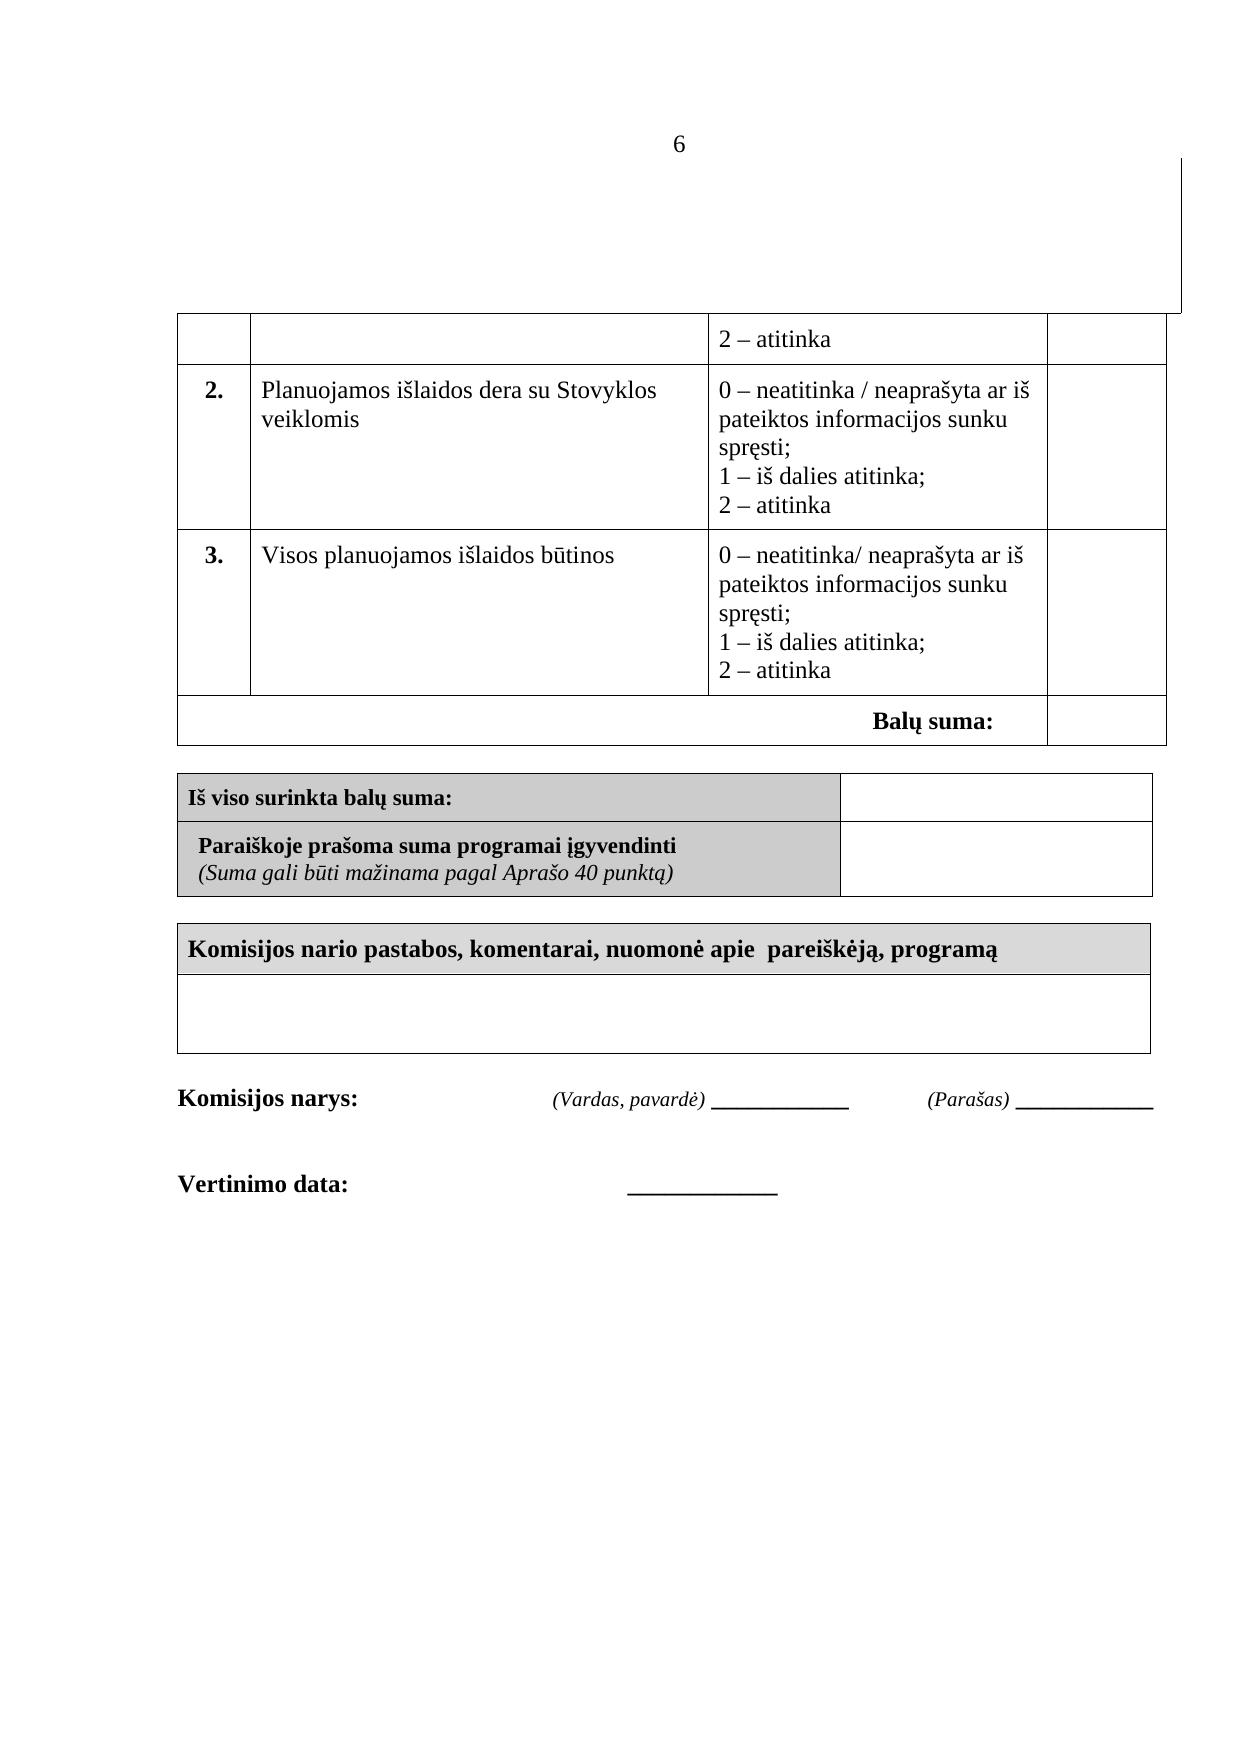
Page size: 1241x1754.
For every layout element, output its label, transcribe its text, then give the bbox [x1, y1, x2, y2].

table_cell 3. [178, 530, 250, 695]
table_header Iš viso surinkta balų suma: [178, 774, 840, 821]
table_cell [251, 314, 708, 363]
table_cell [1048, 365, 1166, 529]
table_cell Planuojamos išlaidos dera su Stovyklos veiklomis [251, 365, 708, 529]
table_header [841, 774, 1152, 821]
table_cell 2. [178, 365, 250, 529]
text Komisijos narys: (Vardas, pavardė) ___________ (Parašas) ___________ [177, 1083, 1181, 1111]
table_header Komisijos nario pastabos, komentarai, nuomonė apie pareiškėją, programą [178, 924, 1150, 973]
table_cell Paraiškoje prašoma suma programai įgyvendinti (Suma gali būti mažinama pagal Aprašo 40 punktą) [178, 822, 840, 896]
table_cell [178, 314, 250, 363]
table_cell [1048, 530, 1166, 695]
table_cell 0 – neatitinka/ neaprašyta ar iš pateiktos informacijos sunku spręsti; 1 – iš dalies atitinka; 2 – atitinka [709, 530, 1047, 695]
table_cell [841, 822, 1152, 896]
table_cell [1048, 314, 1166, 363]
text Vertinimo data: ____________ [177, 1169, 1181, 1198]
table_cell [178, 975, 1150, 1053]
table_cell 2 – atitinka [709, 314, 1047, 363]
table_cell [1048, 696, 1166, 745]
table_cell Balų suma: [178, 696, 1047, 745]
table_cell 0 – neatitinka / neaprašyta ar iš pateiktos informacijos sunku spręsti; 1 – iš dalies atitinka; 2 – atitinka [709, 365, 1047, 529]
table_cell Visos planuojamos išlaidos būtinos [251, 530, 708, 695]
